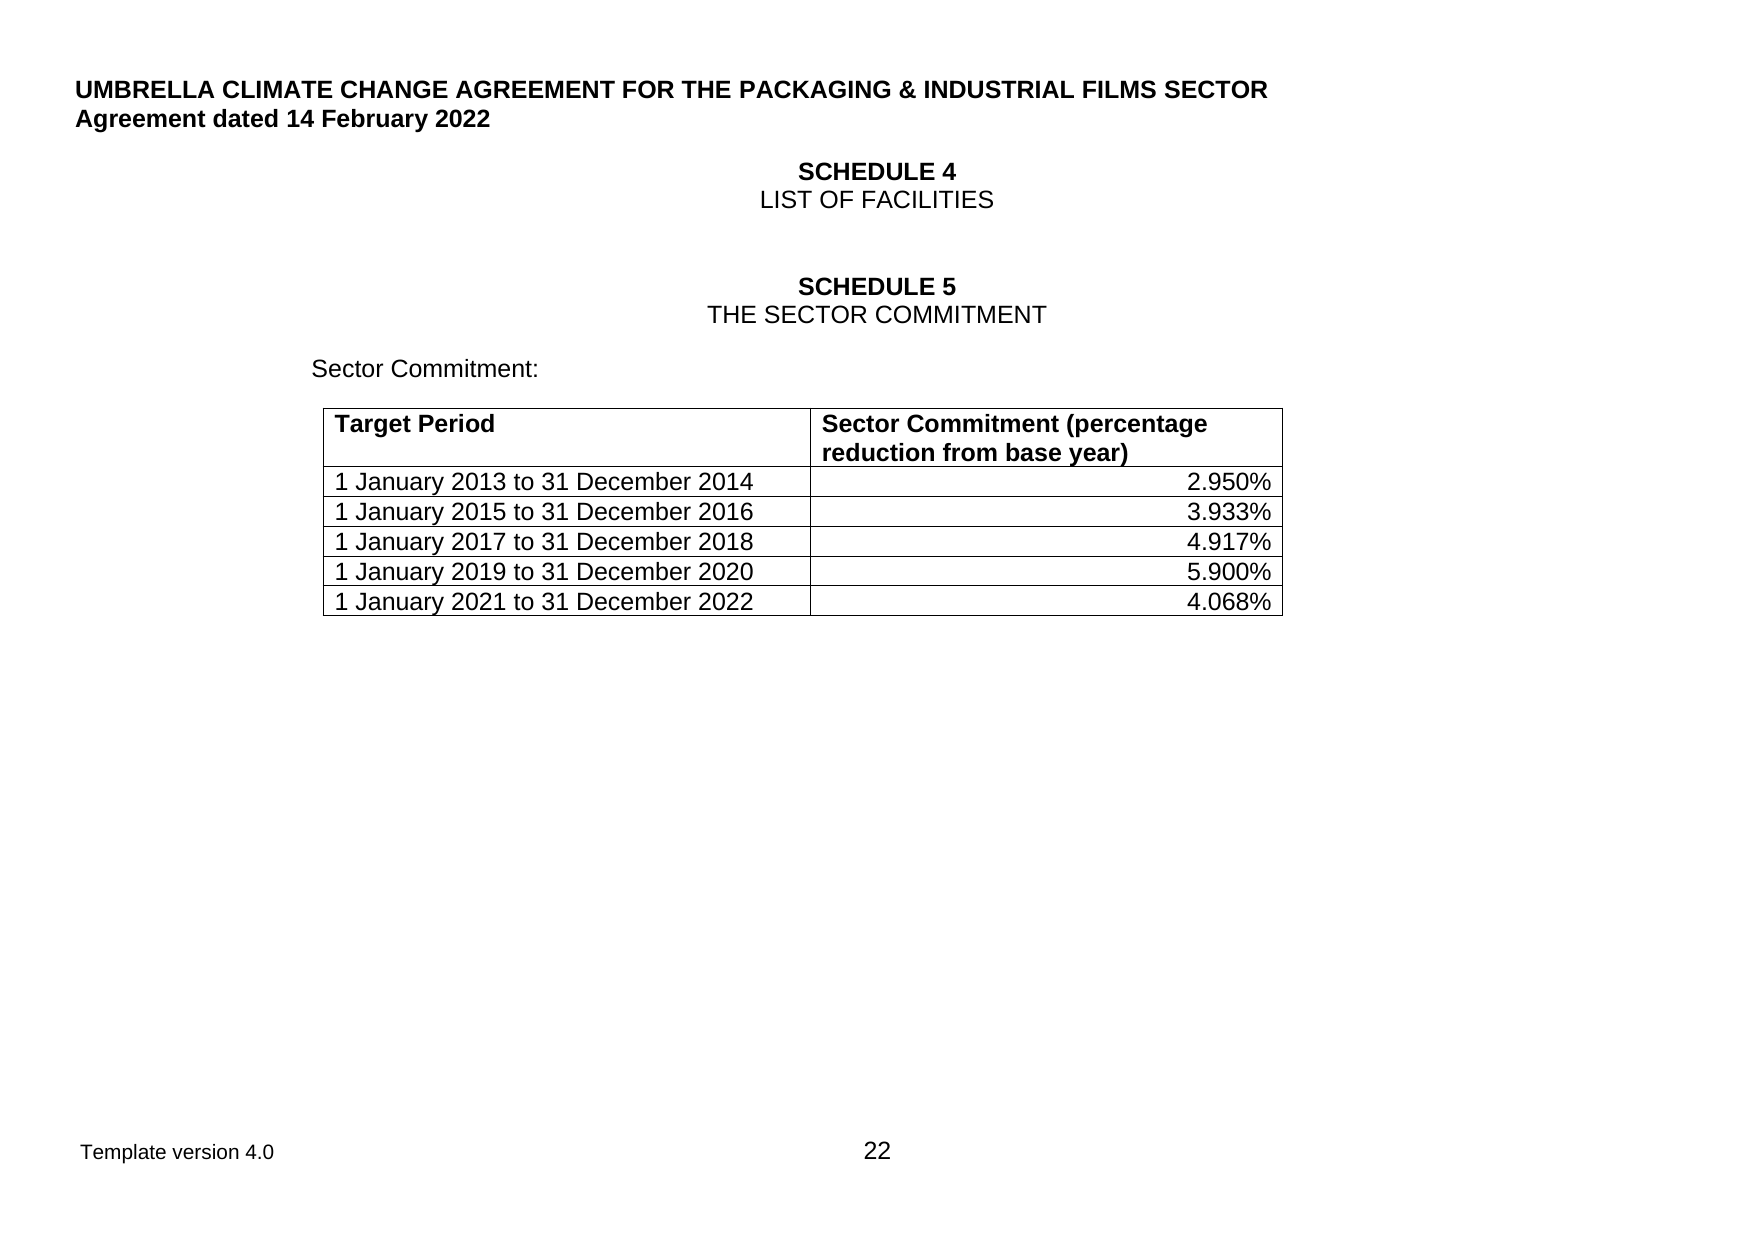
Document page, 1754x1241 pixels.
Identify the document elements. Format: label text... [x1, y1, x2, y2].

table_cell 1 January 2015 to 31 December 2016 [324, 497, 810, 526]
table_cell 5.900% [811, 557, 1282, 585]
table_header Sector Commitment (percentage reduction from base year) [811, 409, 1282, 466]
table_cell 3.933% [811, 497, 1282, 526]
table_cell 4.917% [811, 527, 1282, 556]
table_cell 1 January 2017 to 31 December 2018 [324, 527, 810, 556]
text THE SECTOR COMMITMENT [75, 300, 1679, 329]
table_cell 1 January 2013 to 31 December 2014 [324, 467, 810, 496]
table_header Target Period [324, 409, 810, 466]
table_cell 1 January 2021 to 31 December 2022 [324, 586, 810, 615]
text Sector Commitment: [75, 354, 1679, 383]
text SCHEDULE 5 [75, 271, 1679, 300]
table_cell 1 January 2019 to 31 December 2020 [324, 557, 810, 585]
text SCHEDULE 4 [75, 156, 1679, 185]
table_cell 4.068% [811, 586, 1282, 615]
table_cell 2.950% [811, 467, 1282, 496]
text LIST OF FACILITIES [75, 185, 1679, 214]
